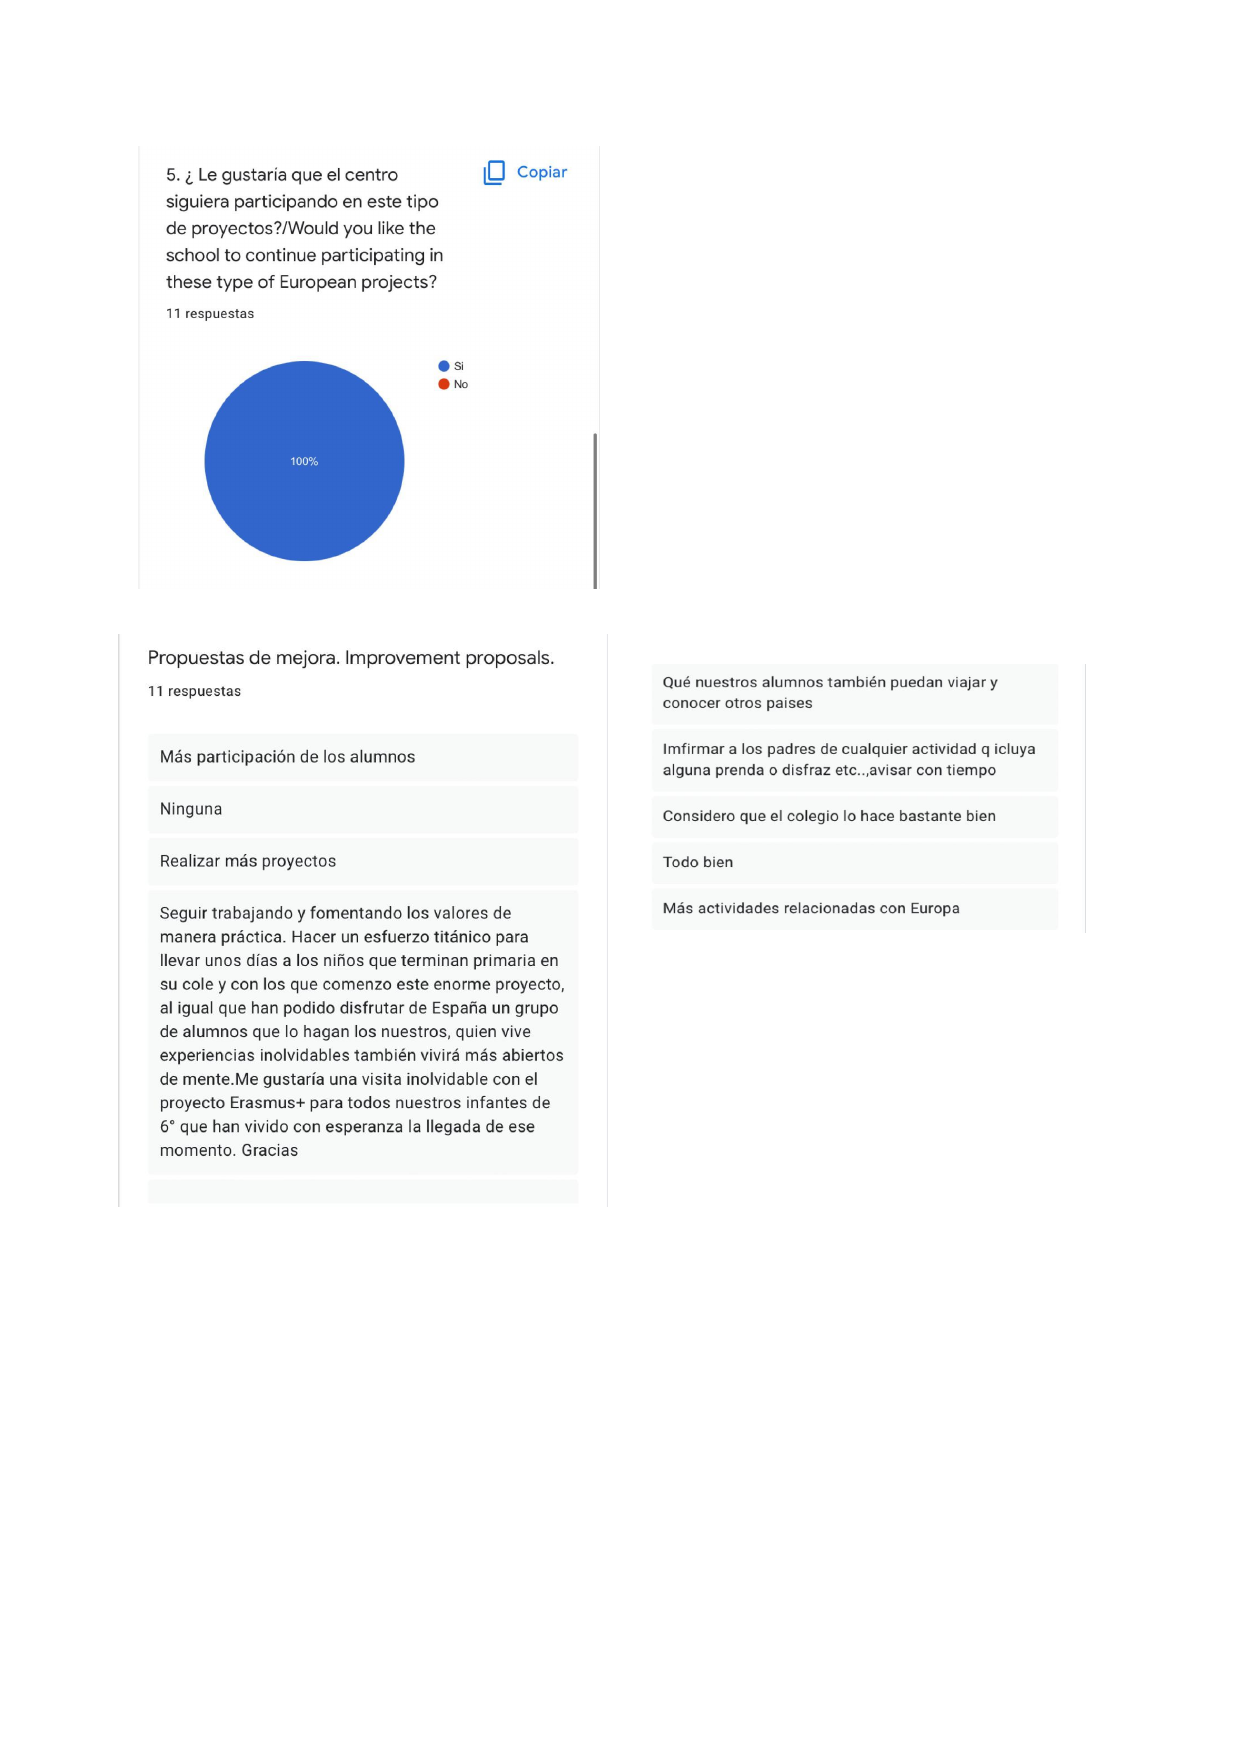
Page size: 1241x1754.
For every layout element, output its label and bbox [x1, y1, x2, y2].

table_cell [118, 118, 620, 617]
table_cell [118, 617, 620, 1235]
table_cell [620, 118, 1122, 617]
picture [638, 664, 1086, 933]
picture [138, 146, 600, 589]
picture [118, 634, 608, 1207]
table_cell [620, 617, 1122, 1235]
